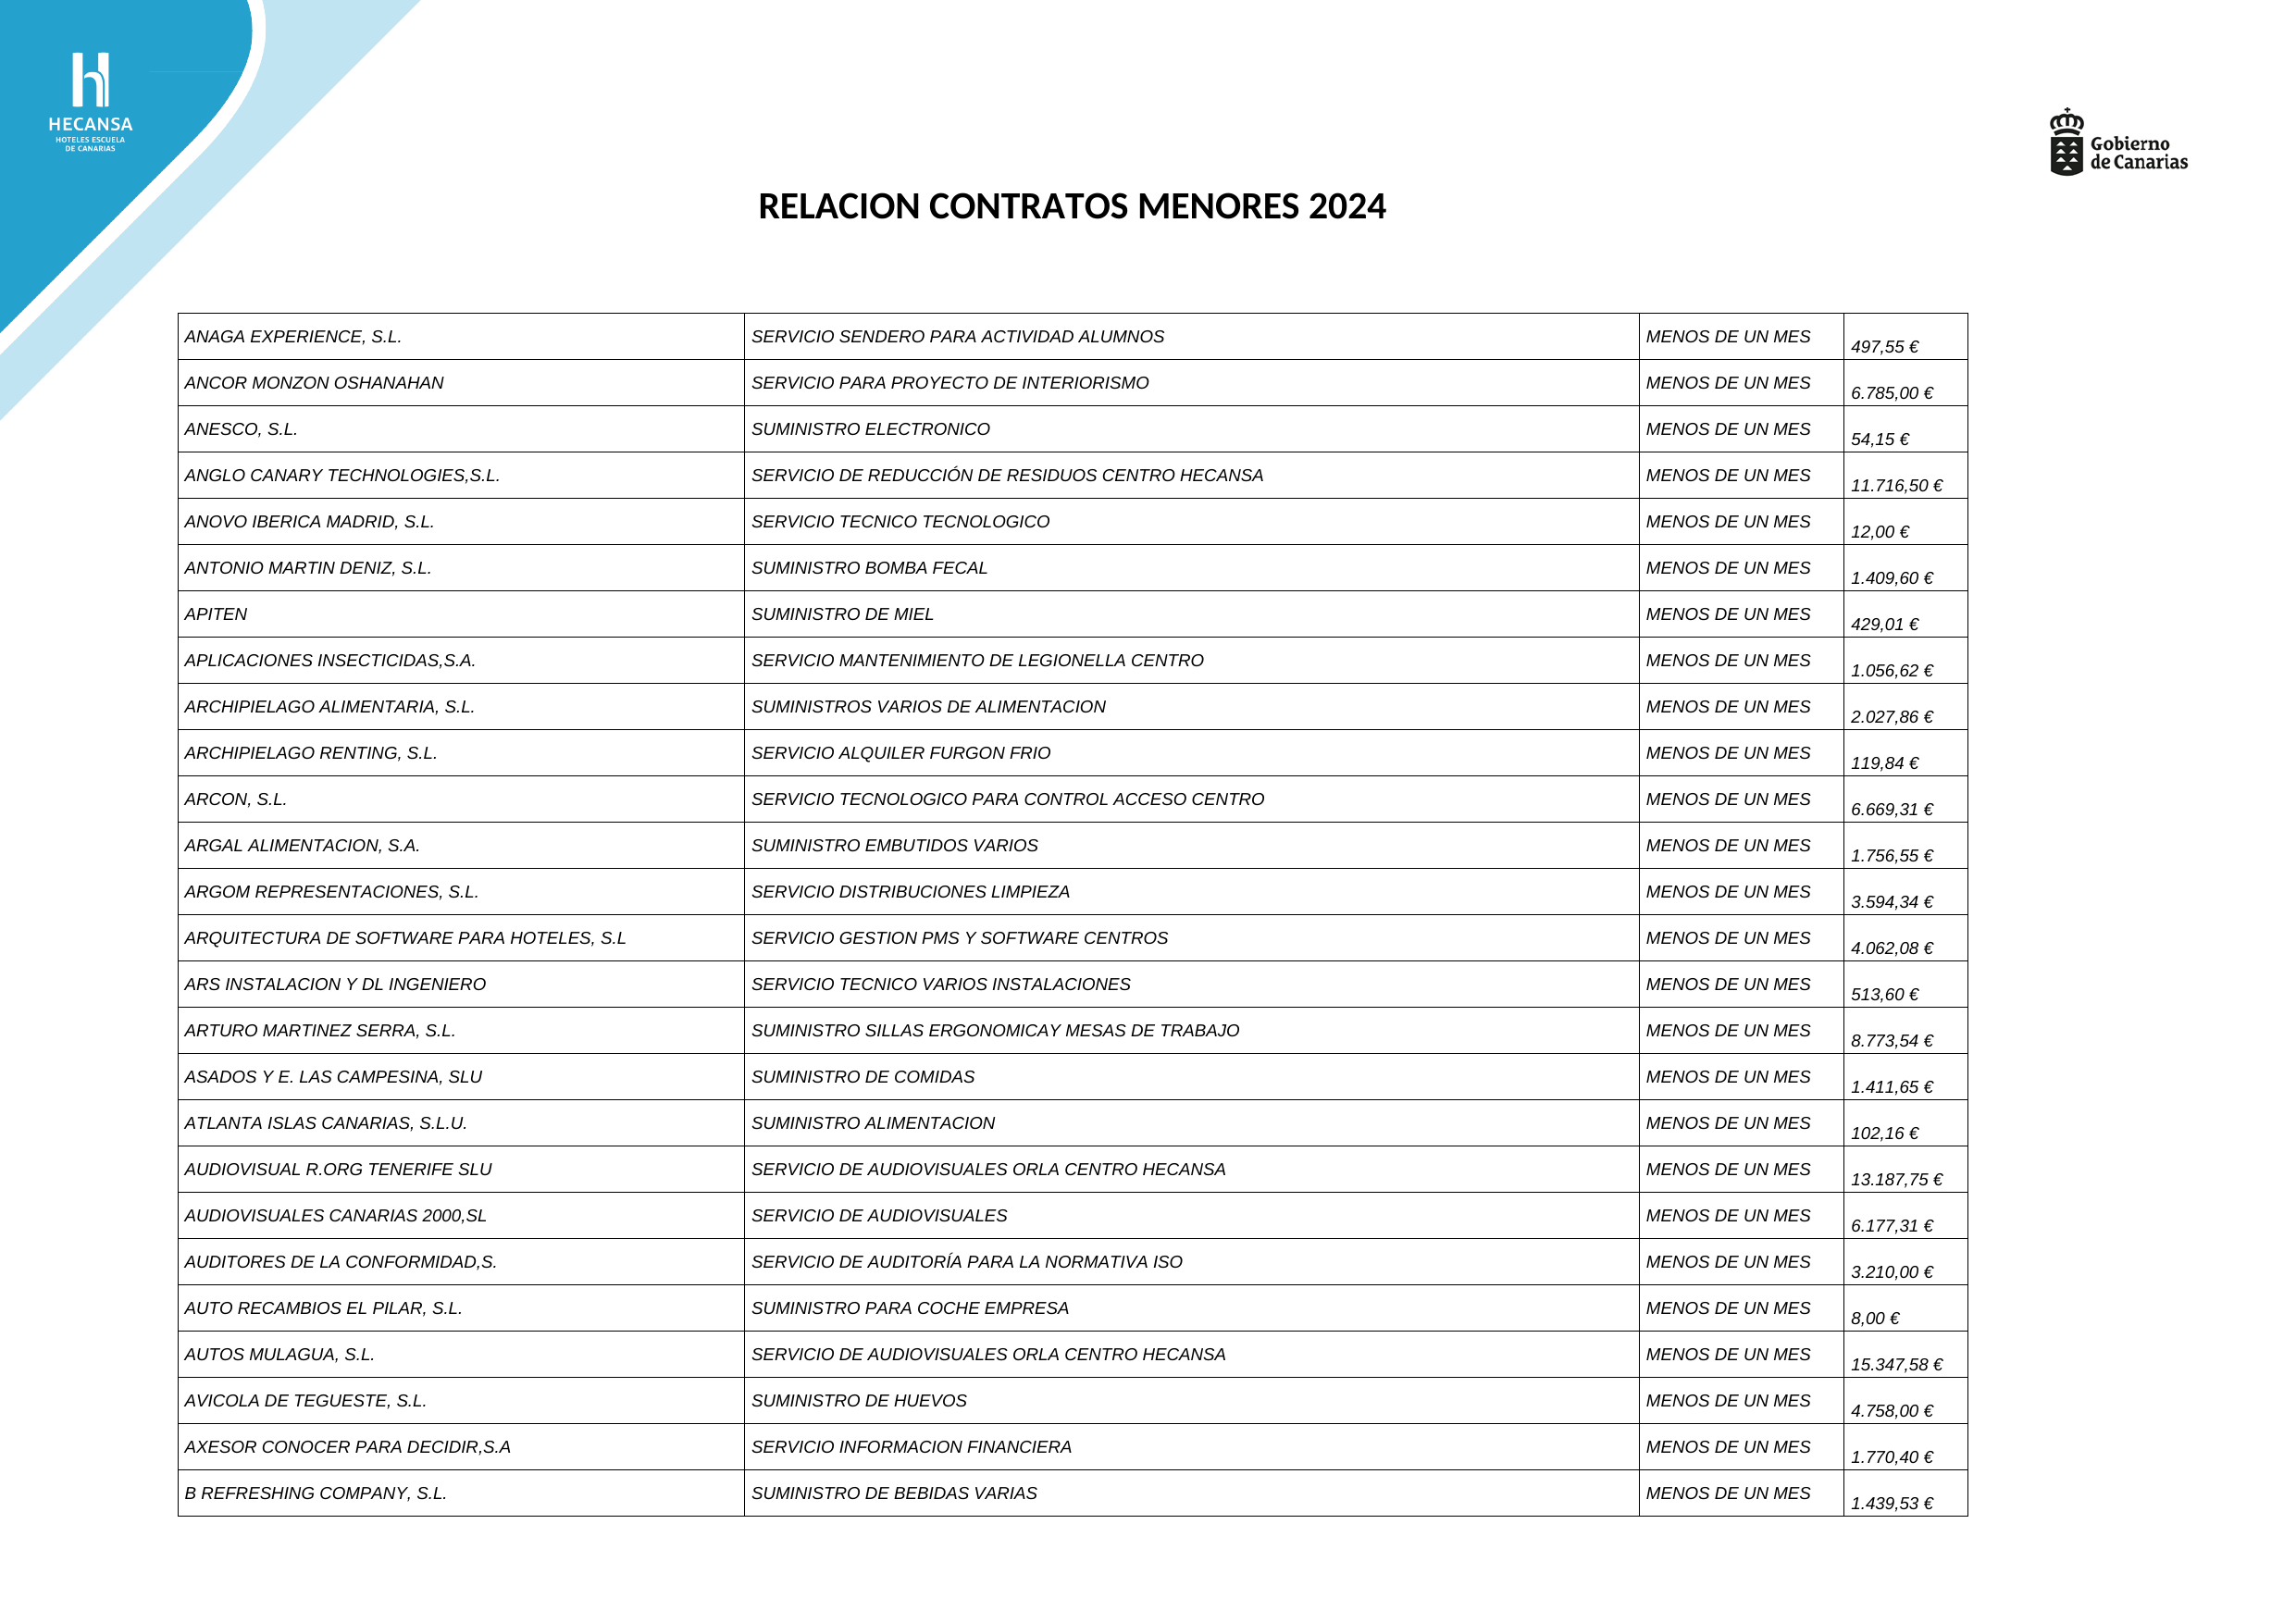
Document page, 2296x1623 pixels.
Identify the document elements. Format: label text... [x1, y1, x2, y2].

table_cell MENOS DE UN MES [1640, 360, 1843, 405]
table_cell 11.716,50 € [1844, 452, 1967, 498]
table_cell SUMINISTRO ELECTRONICO [745, 406, 1639, 452]
table_cell 3.210,00 € [1844, 1239, 1967, 1284]
table_cell ARCHIPIELAGO RENTING, S.L. [179, 730, 744, 775]
table_cell 6.785,00 € [1844, 360, 1967, 405]
table_cell MENOS DE UN MES [1640, 499, 1843, 544]
table_cell 1.770,40 € [1844, 1424, 1967, 1469]
table_cell ANGLO CANARY TECHNOLOGIES,S.L. [179, 452, 744, 498]
table_cell 497,55 € [1844, 314, 1967, 359]
table_cell MENOS DE UN MES [1640, 823, 1843, 868]
table_cell ARQUITECTURA DE SOFTWARE PARA HOTELES, S.L [179, 915, 744, 960]
table_cell MENOS DE UN MES [1640, 684, 1843, 729]
table_cell 4.062,08 € [1844, 915, 1967, 960]
table_cell SERVICIO PARA PROYECTO DE INTERIORISMO [745, 360, 1639, 405]
table_cell SERVICIO TECNOLOGICO PARA CONTROL ACCESO CENTRO [745, 776, 1639, 822]
table_cell AUDIOVISUAL R.ORG TENERIFE SLU [179, 1146, 744, 1192]
table_cell MENOS DE UN MES [1640, 1100, 1843, 1146]
table_cell APLICACIONES INSECTICIDAS,S.A. [179, 638, 744, 683]
table_cell SUMINISTRO PARA COCHE EMPRESA [745, 1285, 1639, 1331]
table_cell MENOS DE UN MES [1640, 961, 1843, 1007]
table_cell SERVICIO SENDERO PARA ACTIVIDAD ALUMNOS [745, 314, 1639, 359]
table_cell 513,60 € [1844, 961, 1967, 1007]
table_cell 8.773,54 € [1844, 1008, 1967, 1053]
table_cell MENOS DE UN MES [1640, 1008, 1843, 1053]
table_cell 1.756,55 € [1844, 823, 1967, 868]
table_cell MENOS DE UN MES [1640, 1239, 1843, 1284]
table_cell MENOS DE UN MES [1640, 1332, 1843, 1377]
table_cell 2.027,86 € [1844, 684, 1967, 729]
table_cell SERVICIO GESTION PMS Y SOFTWARE CENTROS [745, 915, 1639, 960]
table_cell 6.669,31 € [1844, 776, 1967, 822]
table_cell SERVICIO TECNICO TECNOLOGICO [745, 499, 1639, 544]
table_cell SERVICIO DE AUDITORÍA PARA LA NORMATIVA ISO [745, 1239, 1639, 1284]
table_cell SERVICIO DE AUDIOVISUALES ORLA CENTRO HECANSA [745, 1146, 1639, 1192]
table_cell SUMINISTRO DE MIEL [745, 591, 1639, 637]
table_cell ANTONIO MARTIN DENIZ, S.L. [179, 545, 744, 590]
table_cell MENOS DE UN MES [1640, 545, 1843, 590]
table_cell SERVICIO DE AUDIOVISUALES [745, 1193, 1639, 1238]
table_cell AUDIOVISUALES CANARIAS 2000,SL [179, 1193, 744, 1238]
table_cell MENOS DE UN MES [1640, 915, 1843, 960]
table_cell MENOS DE UN MES [1640, 452, 1843, 498]
table_cell 54,15 € [1844, 406, 1967, 452]
table_cell SERVICIO TECNICO VARIOS INSTALACIONES [745, 961, 1639, 1007]
table_cell 13.187,75 € [1844, 1146, 1967, 1192]
table_cell ATLANTA ISLAS CANARIAS, S.L.U. [179, 1100, 744, 1146]
table_cell AUTO RECAMBIOS EL PILAR, S.L. [179, 1285, 744, 1331]
table_cell MENOS DE UN MES [1640, 776, 1843, 822]
table_cell SERVICIO MANTENIMIENTO DE LEGIONELLA CENTRO [745, 638, 1639, 683]
table_cell MENOS DE UN MES [1640, 1054, 1843, 1099]
table_cell APITEN [179, 591, 744, 637]
table_cell MENOS DE UN MES [1640, 406, 1843, 452]
table_cell ARGOM REPRESENTACIONES, S.L. [179, 869, 744, 914]
table_cell MENOS DE UN MES [1640, 1470, 1843, 1516]
table_cell AUDITORES DE LA CONFORMIDAD,S. [179, 1239, 744, 1284]
table_cell 1.056,62 € [1844, 638, 1967, 683]
table_cell MENOS DE UN MES [1640, 638, 1843, 683]
table_cell 12,00 € [1844, 499, 1967, 544]
table_cell SUMINISTRO DE COMIDAS [745, 1054, 1639, 1099]
table_cell 1.439,53 € [1844, 1470, 1967, 1516]
table_cell ARGAL ALIMENTACION, S.A. [179, 823, 744, 868]
table_cell MENOS DE UN MES [1640, 1378, 1843, 1423]
table_cell 429,01 € [1844, 591, 1967, 637]
table_cell ARCON, S.L. [179, 776, 744, 822]
table_cell SUMINISTRO SILLAS ERGONOMICAY MESAS DE TRABAJO [745, 1008, 1639, 1053]
table_cell 4.758,00 € [1844, 1378, 1967, 1423]
table_cell MENOS DE UN MES [1640, 1285, 1843, 1331]
table_cell 3.594,34 € [1844, 869, 1967, 914]
table_cell 102,16 € [1844, 1100, 1967, 1146]
table_cell 119,84 € [1844, 730, 1967, 775]
table_cell 1.411,65 € [1844, 1054, 1967, 1099]
table_cell MENOS DE UN MES [1640, 1146, 1843, 1192]
table_cell SUMINISTROS VARIOS DE ALIMENTACION [745, 684, 1639, 729]
table_cell 1.409,60 € [1844, 545, 1967, 590]
table_cell SERVICIO DISTRIBUCIONES LIMPIEZA [745, 869, 1639, 914]
table_cell SUMINISTRO EMBUTIDOS VARIOS [745, 823, 1639, 868]
table_cell 15.347,58 € [1844, 1332, 1967, 1377]
table_cell MENOS DE UN MES [1640, 869, 1843, 914]
table_cell MENOS DE UN MES [1640, 591, 1843, 637]
table_cell SERVICIO DE REDUCCIÓN DE RESIDUOS CENTRO HECANSA [745, 452, 1639, 498]
table_cell AVICOLA DE TEGUESTE, S.L. [179, 1378, 744, 1423]
table_cell ANCOR MONZON OSHANAHAN [179, 360, 744, 405]
table_cell SUMINISTRO DE HUEVOS [745, 1378, 1639, 1423]
table_cell SUMINISTRO DE BEBIDAS VARIAS [745, 1470, 1639, 1516]
table_cell ARCHIPIELAGO ALIMENTARIA, S.L. [179, 684, 744, 729]
table_cell SERVICIO INFORMACION FINANCIERA [745, 1424, 1639, 1469]
table_cell AUTOS MULAGUA, S.L. [179, 1332, 744, 1377]
table_cell 8,00 € [1844, 1285, 1967, 1331]
table_cell SUMINISTRO ALIMENTACION [745, 1100, 1639, 1146]
table_cell ANOVO IBERICA MADRID, S.L. [179, 499, 744, 544]
table_cell 6.177,31 € [1844, 1193, 1967, 1238]
table_cell ASADOS Y E. LAS CAMPESINA, SLU [179, 1054, 744, 1099]
table_cell AXESOR CONOCER PARA DECIDIR,S.A [179, 1424, 744, 1469]
table_cell MENOS DE UN MES [1640, 730, 1843, 775]
table_cell ANESCO, S.L. [179, 406, 744, 452]
table_cell SUMINISTRO BOMBA FECAL [745, 545, 1639, 590]
table_cell ARS INSTALACION Y DL INGENIERO [179, 961, 744, 1007]
table_cell MENOS DE UN MES [1640, 314, 1843, 359]
table_cell MENOS DE UN MES [1640, 1193, 1843, 1238]
table_cell ARTURO MARTINEZ SERRA, S.L. [179, 1008, 744, 1053]
table_cell SERVICIO DE AUDIOVISUALES ORLA CENTRO HECANSA [745, 1332, 1639, 1377]
table_cell B REFRESHING COMPANY, S.L. [179, 1470, 744, 1516]
table_cell ANAGA EXPERIENCE, S.L. [179, 314, 744, 359]
table_cell MENOS DE UN MES [1640, 1424, 1843, 1469]
table_cell SERVICIO ALQUILER FURGON FRIO [745, 730, 1639, 775]
